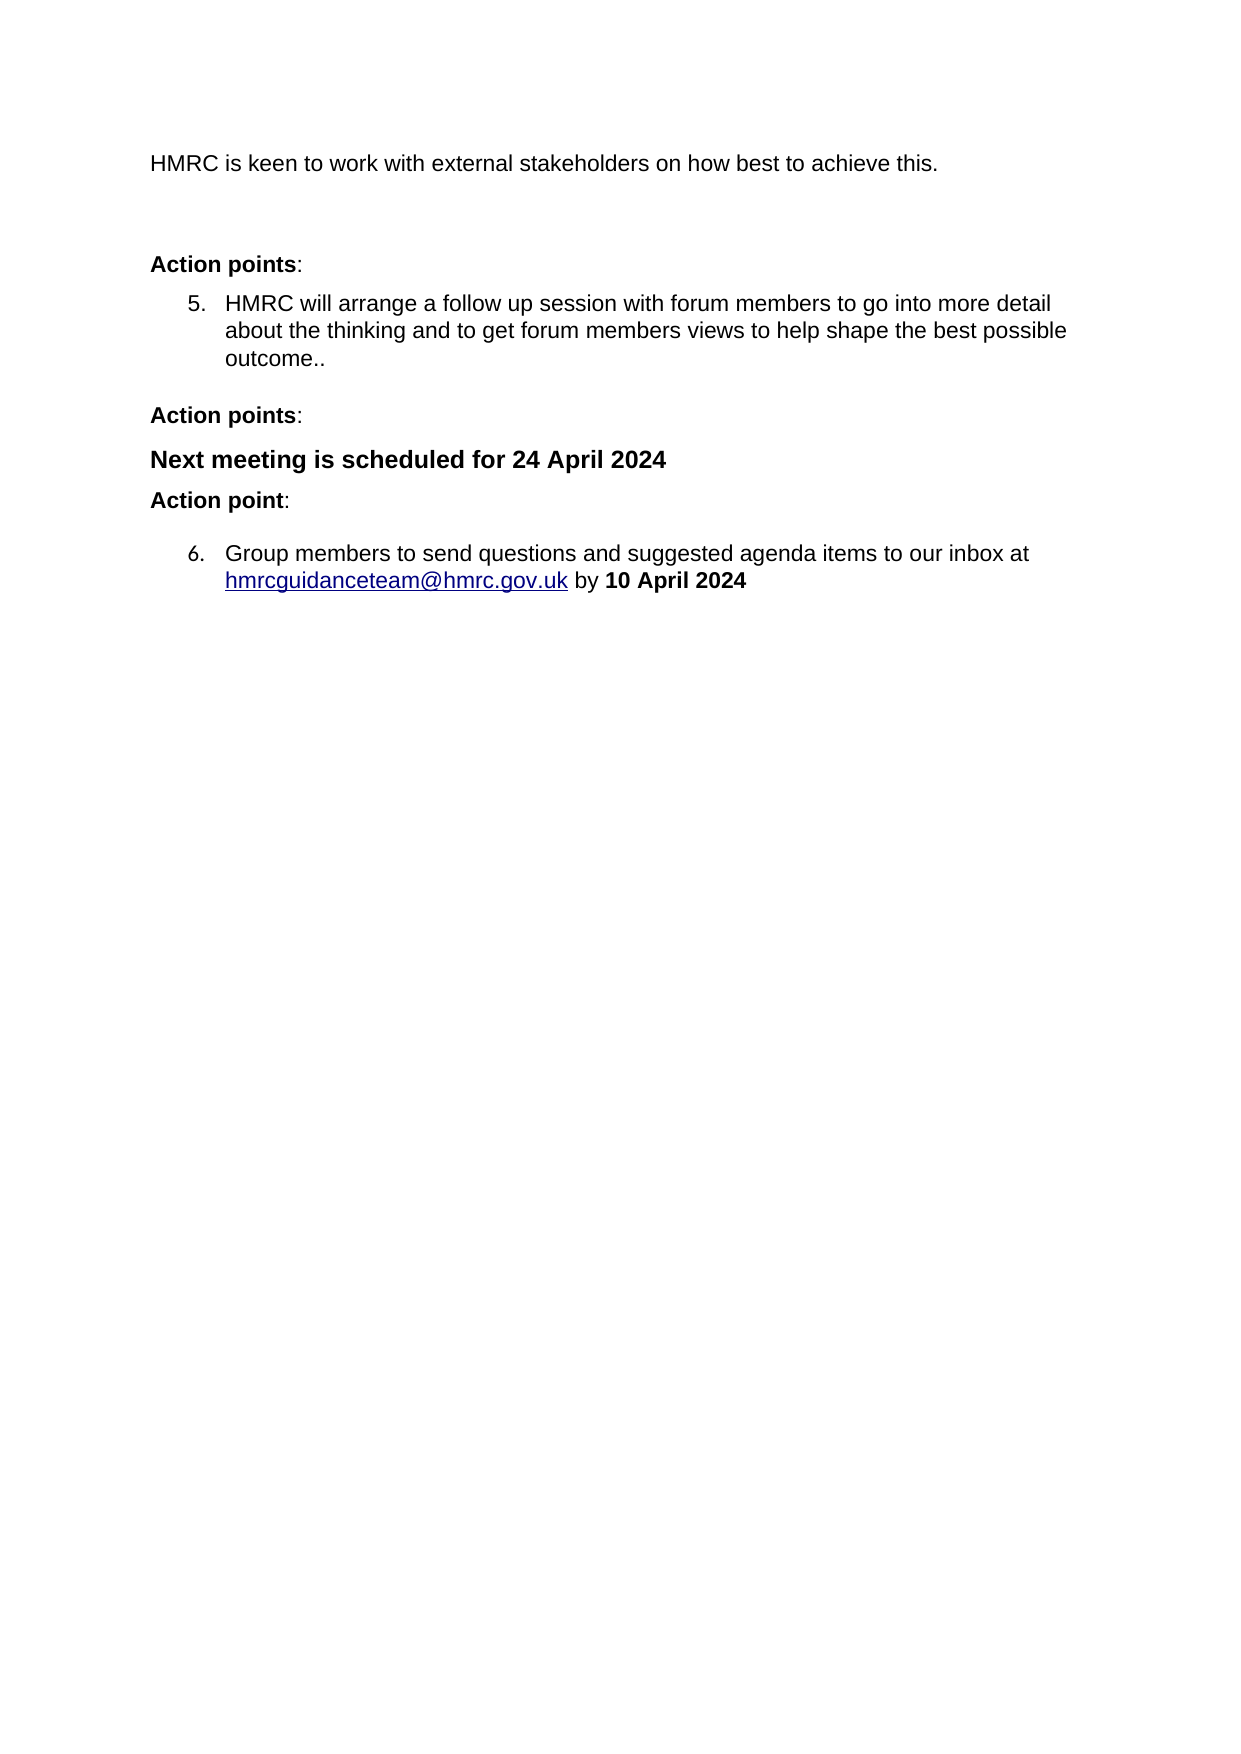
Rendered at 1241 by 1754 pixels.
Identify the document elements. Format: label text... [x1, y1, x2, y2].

text Action point: [150, 487, 1090, 514]
text Action points: [150, 251, 1090, 277]
text HMRC is keen to work with external stakeholders on how best to achieve this. [150, 150, 1090, 176]
subtitle Next meeting is scheduled for 24 April 2024 [150, 445, 1090, 474]
list HMRC will arrange a follow up session with forum members to go into more detail about the thinking and to get forum members views to help shape the best possible outcome.. [187, 290, 1090, 371]
list Group members to send questions and suggested agenda items to our inbox at hmrcguidanceteam@hmrc.gov.uk by 10 April 2024 [187, 539, 1090, 593]
text Action points: [150, 402, 1090, 428]
